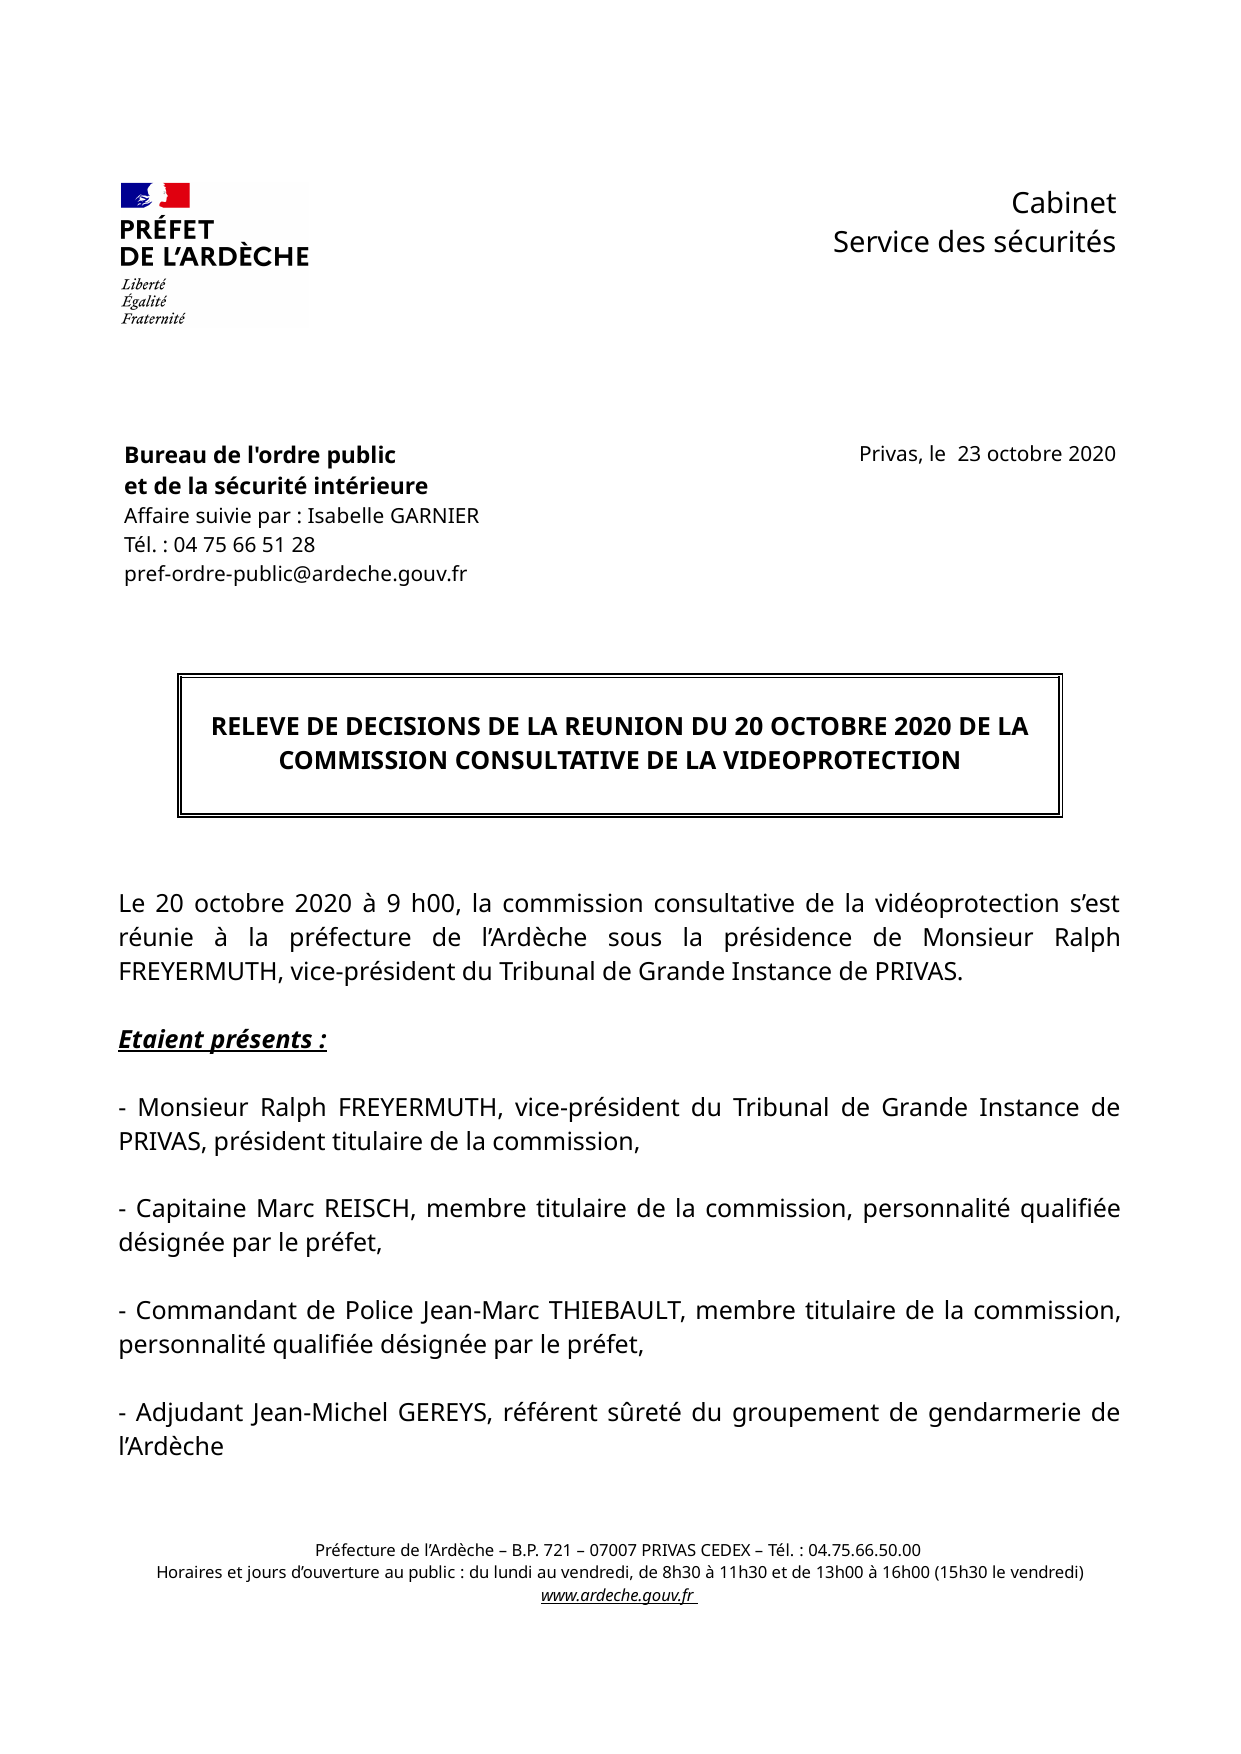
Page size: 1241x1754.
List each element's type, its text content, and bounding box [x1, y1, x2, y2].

text Le 20 octobre 2020 à 9 h00, la commission consultative de la vidéoprotection s’est réunie à la préfecture de l’Ardèche sous la présidence de Monsieur Ralph FREYERMUTH, vice-président du Tribunal de Grande Instance de PRIVAS. [118, 886, 1122, 988]
text - Commandant de Police Jean-Marc THIEBAULT, membre titulaire de la commission, personnalité qualifiée désignée par le préfet, [118, 1293, 1122, 1361]
text - Adjudant Jean-Michel GEREYS, référent sûreté du groupement de gendarmerie de l’Ardèche [118, 1395, 1122, 1463]
text RELEVE DE DECISIONS DE LA REUNION DU 20 OCTOBRE 2020 DE LA COMMISSION CONSULTATIVE DE LA VIDEOPROTECTION [182, 702, 1058, 777]
text - Monsieur Ralph FREYERMUTH, vice-président du Tribunal de Grande Instance de PRIVAS, président titulaire de la commission, [118, 1089, 1122, 1157]
picture [120, 182, 309, 328]
text - Capitaine Marc REISCH, membre titulaire de la commission, personnalité qualifiée désignée par le préfet, [118, 1191, 1122, 1259]
text Etaient présents : [118, 1022, 1122, 1056]
